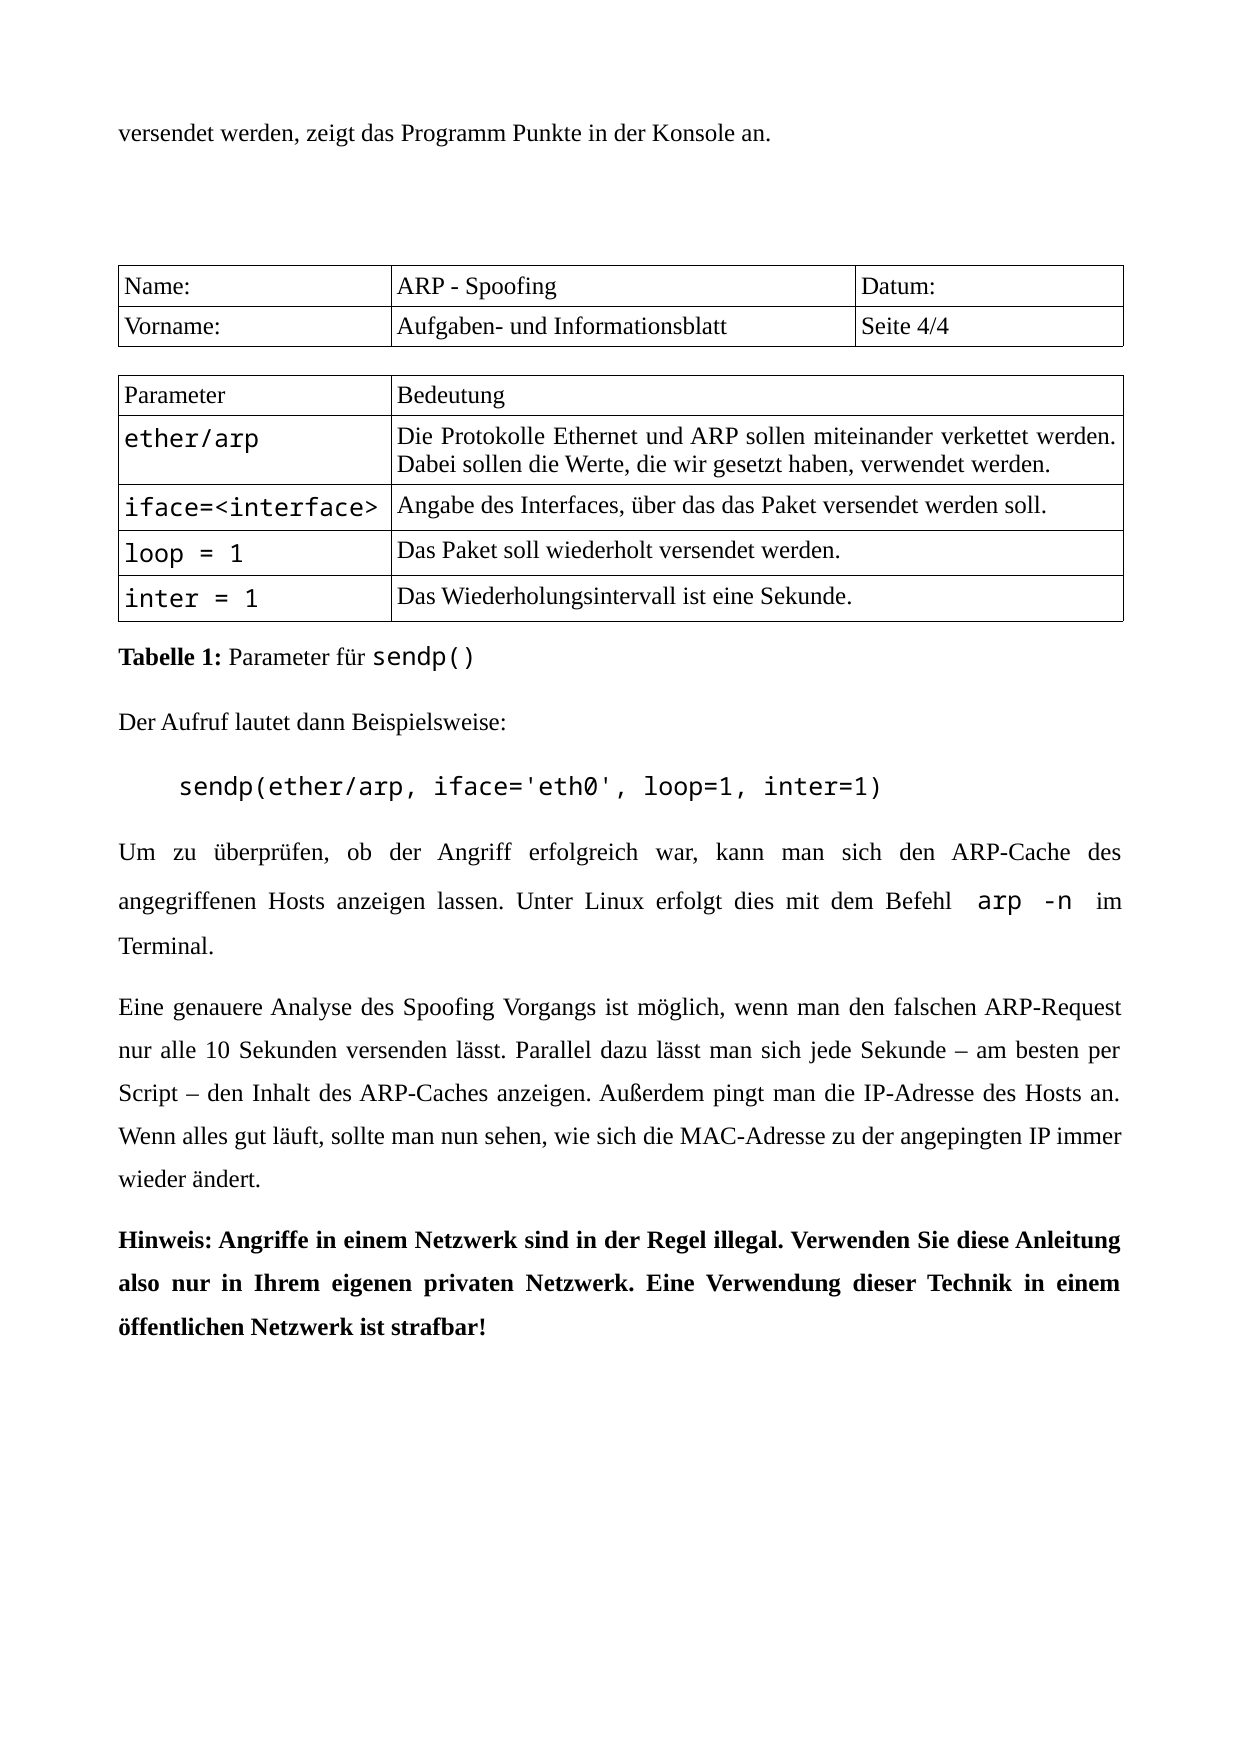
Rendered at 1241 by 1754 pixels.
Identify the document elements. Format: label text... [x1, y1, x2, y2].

table_cell Vorname: [119, 307, 391, 346]
text versendet werden, zeigt das Programm Punkte in der Konsole an. [118, 118, 1122, 147]
table_cell Das Wiederholungsintervall ist eine Sekunde. [392, 576, 1123, 621]
table_cell loop = 1 [119, 531, 391, 575]
table_cell Die Protokolle Ethernet und ARP sollen miteinander verkettet werden. Dabei sollen die Werte, die wir gesetzt haben, verwendet werden. [392, 416, 1123, 484]
table_cell Das Paket soll wiederholt versendet werden. [392, 531, 1123, 575]
table_cell Seite 4/4 [856, 307, 1123, 346]
text Um zu überprüfen, ob der Angriff erfolgreich war, kann man sich den ARP-Cache des angegriffenen Hosts anzeigen lassen. Unter Linux erfolgt dies mit dem Befehl arp -n im Terminal. [118, 837, 1122, 960]
table_cell Angabe des Interfaces, über das das Paket versendet werden soll. [392, 485, 1123, 530]
text Tabelle 1: Parameter für sendp() [118, 639, 1122, 673]
text Hinweis: Angriffe in einem Netzwerk sind in der Regel illegal. Verwenden Sie diese Anleitung also nur in Ihrem eigenen privaten Netzwerk. Eine Verwendung dieser Technik in einem öffentlichen Netzwerk ist strafbar! [118, 1225, 1122, 1340]
table_cell inter = 1 [119, 576, 391, 621]
table_header Bedeutung [392, 376, 1123, 415]
table_header Parameter [119, 376, 391, 415]
table_header ARP - Spoofing [392, 266, 855, 306]
table_cell ether/arp [119, 416, 391, 484]
table_cell Aufgaben- und Informationsblatt [392, 307, 855, 346]
text sendp(ether/arp, iface='eth0', loop=1, inter=1) [118, 768, 1122, 802]
table_cell iface=<interface> [119, 485, 391, 530]
table_header Datum: [856, 266, 1123, 306]
text Der Aufruf lautet dann Beispielsweise: [118, 707, 1122, 736]
table_header Name: [119, 266, 391, 306]
text Eine genauere Analyse des Spoofing Vorgangs ist möglich, wenn man den falschen ARP-Request nur alle 10 Sekunden versenden lässt. Parallel dazu lässt man sich jede Sekunde – am besten per Script – den Inhalt des ARP-Caches anzeigen. Außerdem pingt man die IP-Adresse des Hosts an. Wenn alles gut läuft, sollte man nun sehen, wie sich die MAC-Adresse zu der angepingten IP immer wieder ändert. [118, 992, 1122, 1193]
